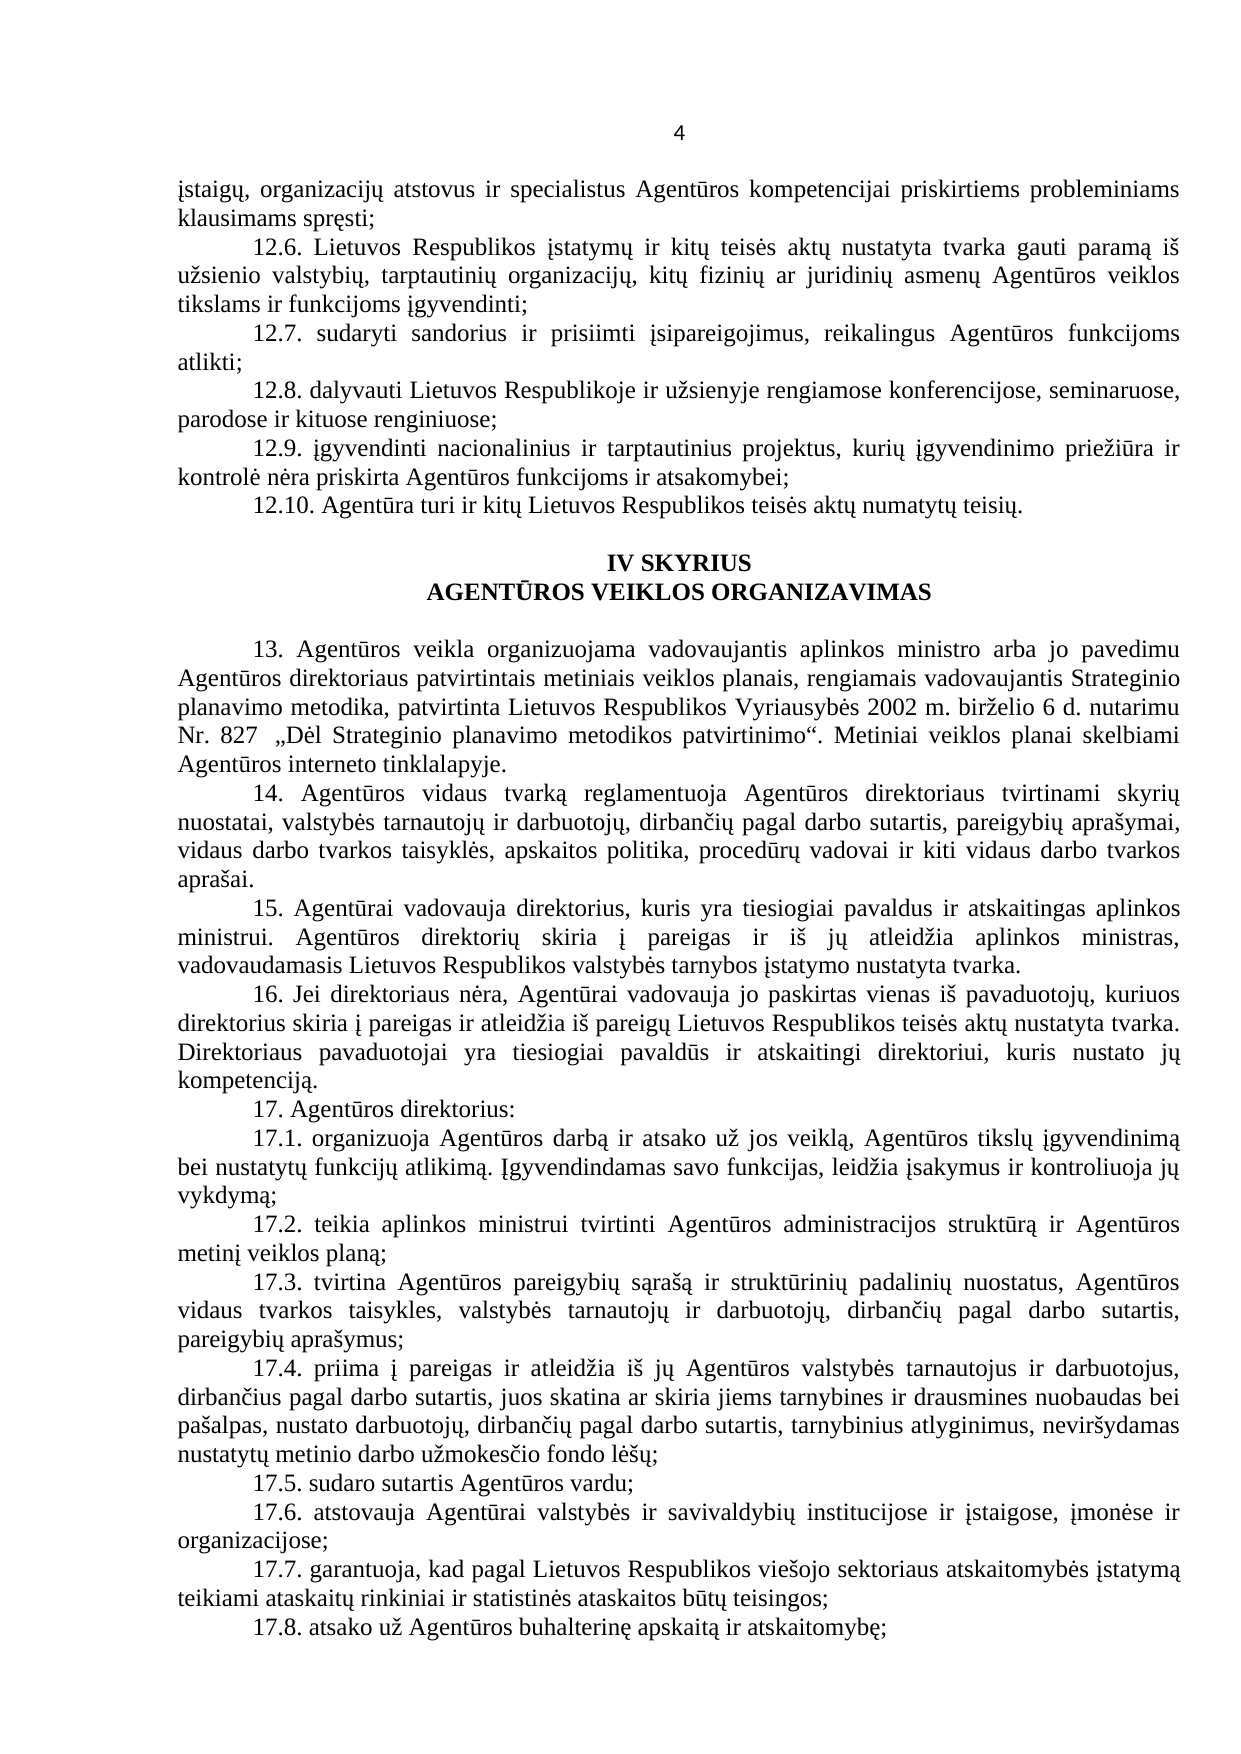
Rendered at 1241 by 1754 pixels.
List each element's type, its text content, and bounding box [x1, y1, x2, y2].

text 17.2. teikia aplinkos ministrui tvirtinti Agentūros administracijos struktūrą ir Agentūros metinį veiklos planą; [177, 1209, 1181, 1267]
text 15. Agentūrai vadovauja direktorius, kuris yra tiesiogiai pavaldus ir atskaitingas aplinkos ministrui. Agentūros direktorių skiria į pareigas ir iš jų atleidžia aplinkos ministras, vadovaudamasis Lietuvos Respublikos valstybės tarnybos įstatymo nustatyta tvarka. [177, 893, 1181, 979]
text įstaigų, organizacijų atstovus ir specialistus Agentūros kompetencijai priskirtiems probleminiams klausimams spręsti; [177, 174, 1181, 232]
text 13. Agentūros veikla organizuojama vadovaujantis aplinkos ministro arba jo pavedimu Agentūros direktoriaus patvirtintais metiniais veiklos planais, rengiamais vadovaujantis Strateginio planavimo metodika, patvirtinta Lietuvos Respublikos Vyriausybės 2002 m. birželio 6 d. nutarimu Nr. 827 „Dėl Strateginio planavimo metodikos patvirtinimo“. Metiniai veiklos planai skelbiami Agentūros interneto tinklalapyje. [177, 634, 1181, 778]
text 12.10. Agentūra turi ir kitų Lietuvos Respublikos teisės aktų numatytų teisių. [177, 490, 1181, 519]
text 12.7. sudaryti sandorius ir prisiimti įsipareigojimus, reikalingus Agentūros funkcijoms atlikti; [177, 318, 1181, 375]
text 17.1. organizuoja Agentūros darbą ir atsako už jos veiklą, Agentūros tikslų įgyvendinimą bei nustatytų funkcijų atlikimą. Įgyvendindamas savo funkcijas, leidžia įsakymus ir kontroliuoja jų vykdymą; [177, 1123, 1181, 1209]
text 17.8. atsako už Agentūros buhalterinę apskaitą ir atskaitomybę; [177, 1612, 1181, 1640]
text 17.7. garantuoja, kad pagal Lietuvos Respublikos viešojo sektoriaus atskaitomybės įstatymą teikiami ataskaitų rinkiniai ir statistinės ataskaitos būtų teisingos; [177, 1554, 1181, 1612]
text 12.6. Lietuvos Respublikos įstatymų ir kitų teisės aktų nustatyta tvarka gauti paramą iš užsienio valstybių, tarptautinių organizacijų, kitų fizinių ar juridinių asmenų Agentūros veiklos tikslams ir funkcijoms įgyvendinti; [177, 232, 1181, 318]
text AGENTŪROS VEIKLOS ORGANIZAVIMAS [177, 577, 1181, 605]
text IV SKYRIUS [177, 548, 1181, 577]
text 17.4. priima į pareigas ir atleidžia iš jų Agentūros valstybės tarnautojus ir darbuotojus, dirbančius pagal darbo sutartis, juos skatina ar skiria jiems tarnybines ir drausmines nuobaudas bei pašalpas, nustato darbuotojų, dirbančių pagal darbo sutartis, tarnybinius atlyginimus, neviršydamas nustatytų metinio darbo užmokesčio fondo lėšų; [177, 1353, 1181, 1468]
text 16. Jei direktoriaus nėra, Agentūrai vadovauja jo paskirtas vienas iš pavaduotojų, kuriuos direktorius skiria į pareigas ir atleidžia iš pareigų Lietuvos Respublikos teisės aktų nustatyta tvarka. Direktoriaus pavaduotojai yra tiesiogiai pavaldūs ir atskaitingi direktoriui, kuris nustato jų kompetenciją. [177, 979, 1181, 1094]
text 17. Agentūros direktorius: [177, 1094, 1181, 1123]
text 12.9. įgyvendinti nacionalinius ir tarptautinius projektus, kurių įgyvendinimo priežiūra ir kontrolė nėra priskirta Agentūros funkcijoms ir atsakomybei; [177, 433, 1181, 490]
text 14. Agentūros vidaus tvarką reglamentuoja Agentūros direktoriaus tvirtinami skyrių nuostatai, valstybės tarnautojų ir darbuotojų, dirbančių pagal darbo sutartis, pareigybių aprašymai, vidaus darbo tvarkos taisyklės, apskaitos politika, procedūrų vadovai ir kiti vidaus darbo tvarkos aprašai. [177, 778, 1181, 893]
text 17.6. atstovauja Agentūrai valstybės ir savivaldybių institucijose ir įstaigose, įmonėse ir organizacijose; [177, 1497, 1181, 1554]
text 12.8. dalyvauti Lietuvos Respublikoje ir užsienyje rengiamose konferencijose, seminaruose, parodose ir kituose renginiuose; [177, 375, 1181, 433]
text 17.3. tvirtina Agentūros pareigybių sąrašą ir struktūrinių padalinių nuostatus, Agentūros vidaus tvarkos taisykles, valstybės tarnautojų ir darbuotojų, dirbančių pagal darbo sutartis, pareigybių aprašymus; [177, 1267, 1181, 1353]
text 17.5. sudaro sutartis Agentūros vardu; [177, 1468, 1181, 1497]
